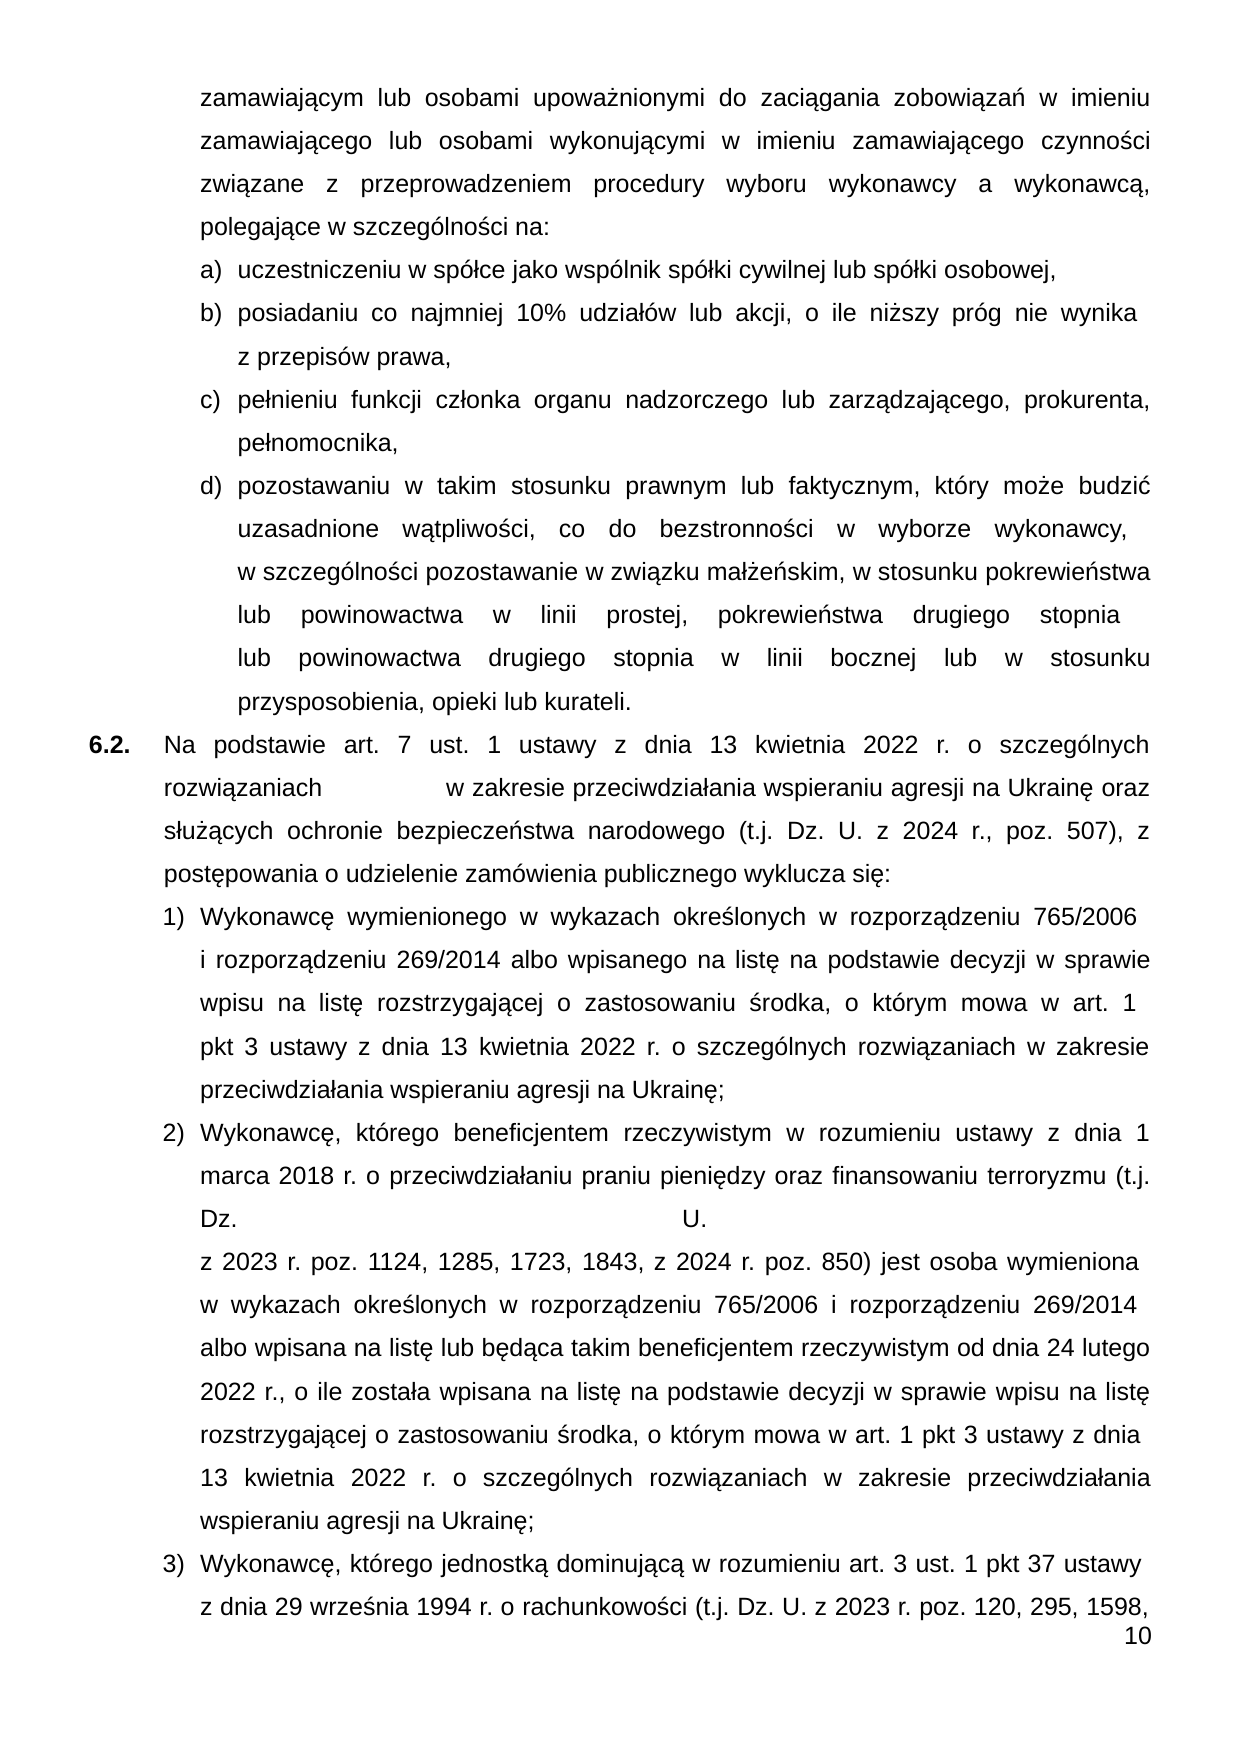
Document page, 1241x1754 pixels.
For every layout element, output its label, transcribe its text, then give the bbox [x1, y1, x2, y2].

list Wykonawcę wymienionego w wykazach określonych w rozporządzeniu 765/2006 i rozporządzeniu 269/2014 albo wpisanego na listę na podstawie decyzji w sprawie wpisu na listę rozstrzygającej o zastosowaniu środka, o którym mowa w art. 1 pkt 3 ustawy z dnia 13 kwietnia 2022 r. o szczególnych rozwiązaniach w zakresie przeciwdziałania wspieraniu agresji na Ukrainę; [162, 902, 1152, 1103]
list pozostawaniu w takim stosunku prawnym lub faktycznym, który może budzić uzasadnione wątpliwości, co do bezstronności w wyborze wykonawcy, w szczególności pozostawanie w związku małżeńskim, w stosunku pokrewieństwa lub powinowactwa w linii prostej, pokrewieństwa drugiego stopnia lub powinowactwa drugiego stopnia w linii bocznej lub w stosunku przysposobienia, opieki lub kurateli. [200, 471, 1152, 715]
list Na podstawie art. 7 ust. 1 ustawy z dnia 13 kwietnia 2022 r. o szczególnych rozwiązaniach w zakresie przeciwdziałania wspieraniu agresji na Ukrainę oraz służących ochronie bezpieczeństwa narodowego (t.j. Dz. U. z 2024 r., poz. 507), z postępowania o udzielenie zamówienia publicznego wyklucza się: [89, 729, 1152, 888]
list uczestniczeniu w spółce jako wspólnik spółki cywilnej lub spółki osobowej, [200, 255, 1152, 284]
list pełnieniu funkcji członka organu nadzorczego lub zarządzającego, prokurenta, pełnomocnika, [200, 384, 1152, 456]
list Wykonawcę, którego beneficjentem rzeczywistym w rozumieniu ustawy z dnia 1 marca 2018 r. o przeciwdziałaniu praniu pieniędzy oraz finansowaniu terroryzmu (t.j. Dz. U. z 2023 r. poz. 1124, 1285, 1723, 1843, z 2024 r. poz. 850) jest osoba wymieniona w wykazach określonych w rozporządzeniu 765/2006 i rozporządzeniu 269/2014 albo wpisana na listę lub będąca takim beneficjentem rzeczywistym od dnia 24 lutego 2022 r., o ile została wpisana na listę na podstawie decyzji w sprawie wpisu na listę rozstrzygającej o zastosowaniu środka, o którym mowa w art. 1 pkt 3 ustawy z dnia 13 kwietnia 2022 r. o szczególnych rozwiązaniach w zakresie przeciwdziałania wspieraniu agresji na Ukrainę; [162, 1118, 1152, 1534]
list zamawiającym lub osobami upoważnionymi do zaciągania zobowiązań w imieniu zamawiającego lub osobami wykonującymi w imieniu zamawiającego czynności związane z przeprowadzeniem procedury wyboru wykonawcy a wykonawcą, polegające w szczególności na: [162, 83, 1152, 241]
list posiadaniu co najmniej 10% udziałów lub akcji, o ile niższy próg nie wynika z przepisów prawa, [200, 298, 1152, 370]
list Wykonawcę, którego jednostką dominującą w rozumieniu art. 3 ust. 1 pkt 37 ustawy z dnia 29 września 1994 r. o rachunkowości (t.j. Dz. U. z 2023 r. poz. 120, 295, 1598, [162, 1549, 1152, 1621]
